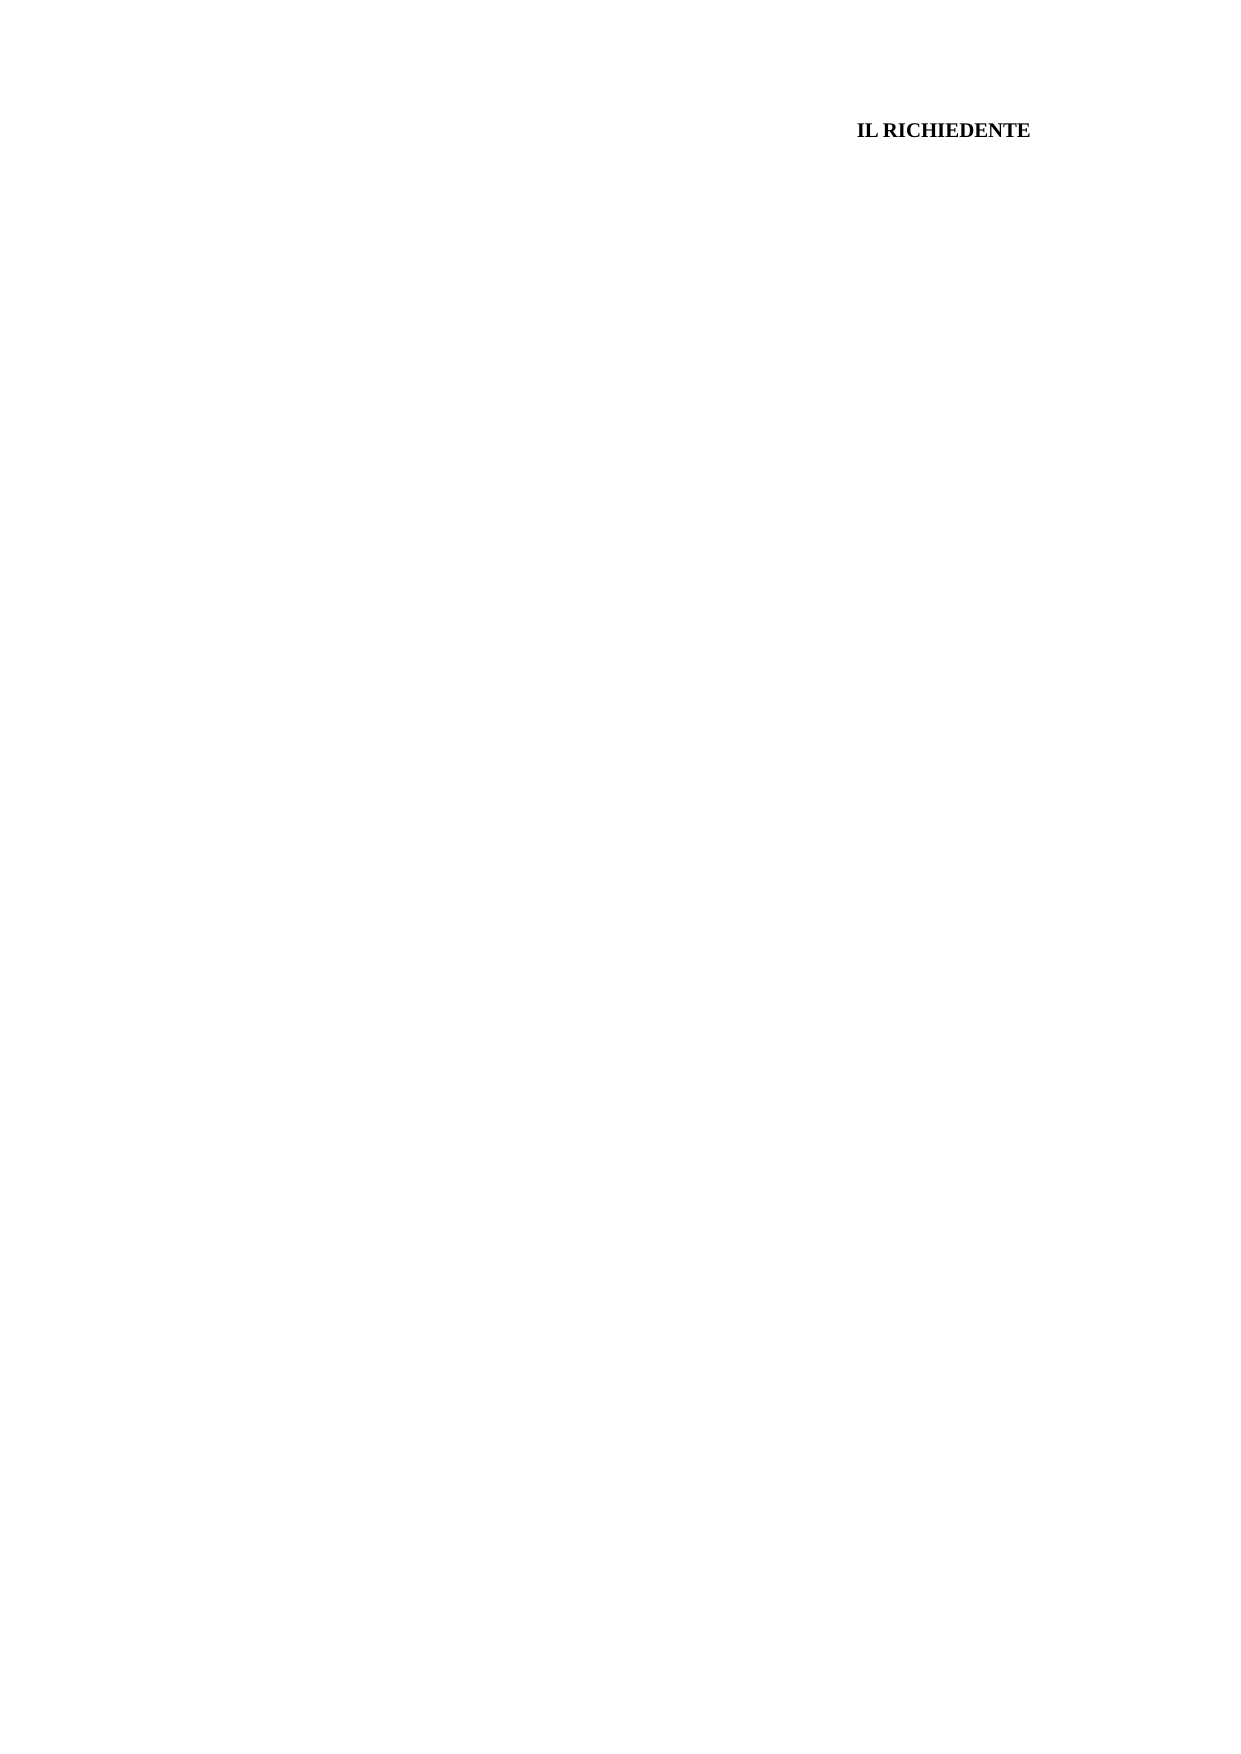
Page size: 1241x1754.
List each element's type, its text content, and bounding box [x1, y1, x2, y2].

text IL RICHIEDENTE [118, 118, 1122, 142]
